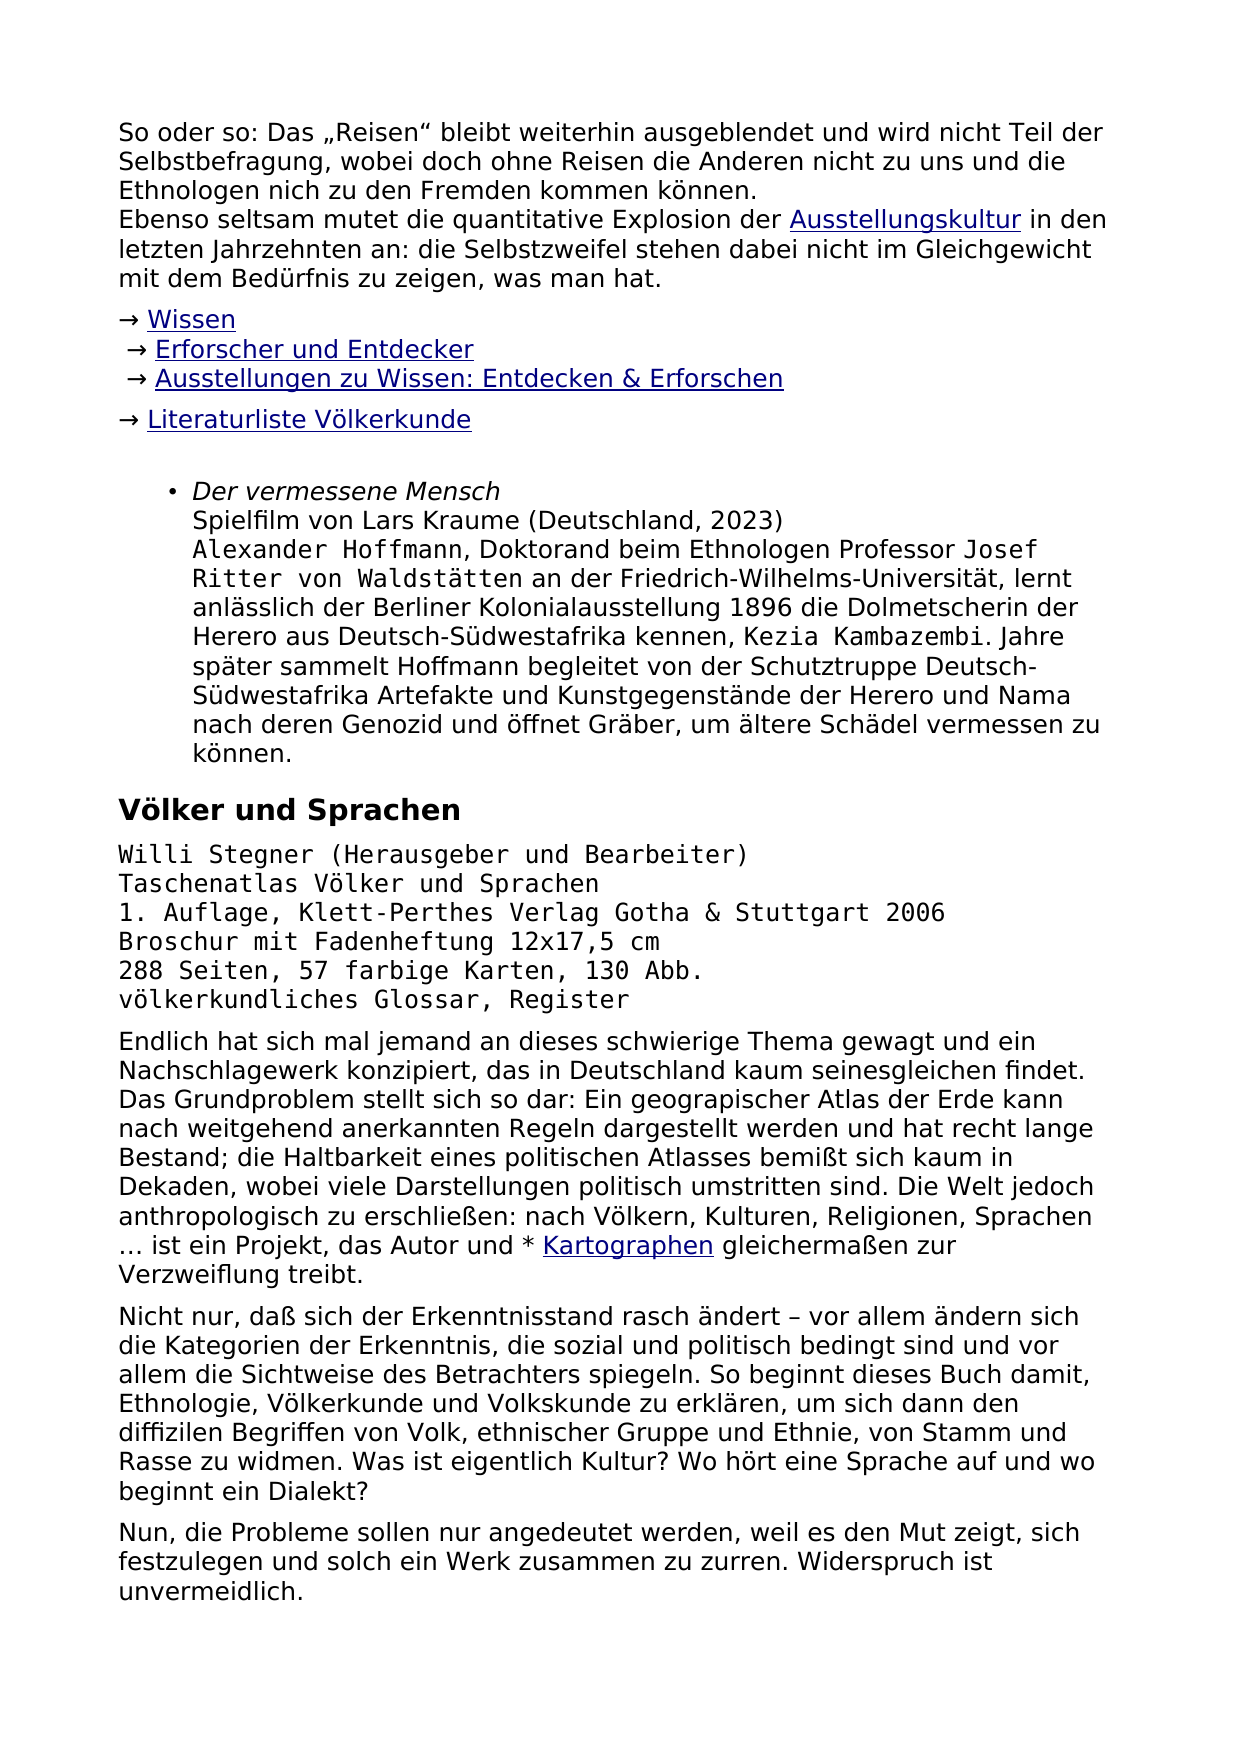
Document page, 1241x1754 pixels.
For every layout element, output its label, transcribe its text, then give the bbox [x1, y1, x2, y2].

text Nicht nur, daß sich der Erkenntnisstand rasch ändert – vor allem ändern sich die Kategorien der Erkenntnis, die sozial und politisch bedingt sind und vor allem die Sichtweise des Betrachters spiegeln. So beginnt dieses Buch damit, Ethnologie, Völkerkunde und Volkskunde zu erklären, um sich dann den diffizilen Begriffen von Volk, ethnischer Gruppe und Ethnie, von Stamm und Rasse zu widmen. Was ist eigentlich Kultur? Wo hört eine Sprache auf und wo beginnt ein Dialekt? [118, 1302, 1122, 1506]
subtitle Völker und Sprachen [118, 793, 1122, 827]
text → Literaturliste Völkerkunde [118, 406, 1122, 435]
list Der vermessene Mensch Spielfilm von Lars Kraume (Deutschland, 2023) Alexander Hoffmann, Doktorand beim Ethnologen Professor Josef Ritter von Waldstätten an der Friedrich-Wilhelms-Universität, lernt anlässlich der Berliner Kolonialausstellung 1896 die Dolmetscherin der Herero aus Deutsch-Südwestafrika kennen, Kezia Kambazembi. Jahre später sammelt Hoffmann begleitet von der Schutztruppe Deutsch-Südwestafrika Artefakte und Kunstgegenstände der Herero und Nama nach deren Genozid und öffnet Gräber, um ältere Schädel vermessen zu können. [177, 477, 1122, 768]
text So oder so: Das „Reisen“ bleibt weiterhin ausgeblendet und wird nicht Teil der Selbstbefragung, wobei doch ohne Reisen die Anderen nicht zu uns und die Ethnologen nich zu den Fremden kommen können. Ebenso seltsam mutet die quantitative Explosion der Ausstellungskultur in den letzten Jahrzehnten an: die Selbstzweifel stehen dabei nicht im Gleichgewicht mit dem Bedürfnis zu zeigen, was man hat. [118, 118, 1122, 293]
text Nun, die Probleme sollen nur angedeutet werden, weil es den Mut zeigt, sich festzulegen und solch ein Werk zusammen zu zurren. Widerspruch ist unvermeidlich. [118, 1518, 1122, 1606]
text Willi Stegner (Herausgeber und Bearbeiter) Taschenatlas Völker und Sprachen 1. Auflage, Klett-Perthes Verlag Gotha & Stuttgart 2006 Broschur mit Fadenheftung 12x17,5 cm 288 Seiten, 57 farbige Karten, 130 Abb. völkerkundliches Glossar, Register [118, 840, 1122, 1015]
text Endlich hat sich mal jemand an dieses schwierige Thema gewagt und ein Nachschlagewerk konzipiert, das in Deutschland kaum seinesgleichen findet. Das Grundproblem stellt sich so dar: Ein geograpischer Atlas der Erde kann nach weitgehend anerkannten Regeln dargestellt werden und hat recht lange Bestand; die Haltbarkeit eines politischen Atlasses bemißt sich kaum in Dekaden, wobei viele Darstellungen politisch umstritten sind. Die Welt jedoch anthropologisch zu erschließen: nach Völkern, Kulturen, Religionen, Sprachen … ist ein Projekt, das Autor und * Kartographen gleichermaßen zur Verzweiflung treibt. [118, 1027, 1122, 1289]
text → Wissen → Erforscher und Entdecker → Ausstellungen zu Wissen: Entdecken & Erforschen [118, 306, 1122, 393]
